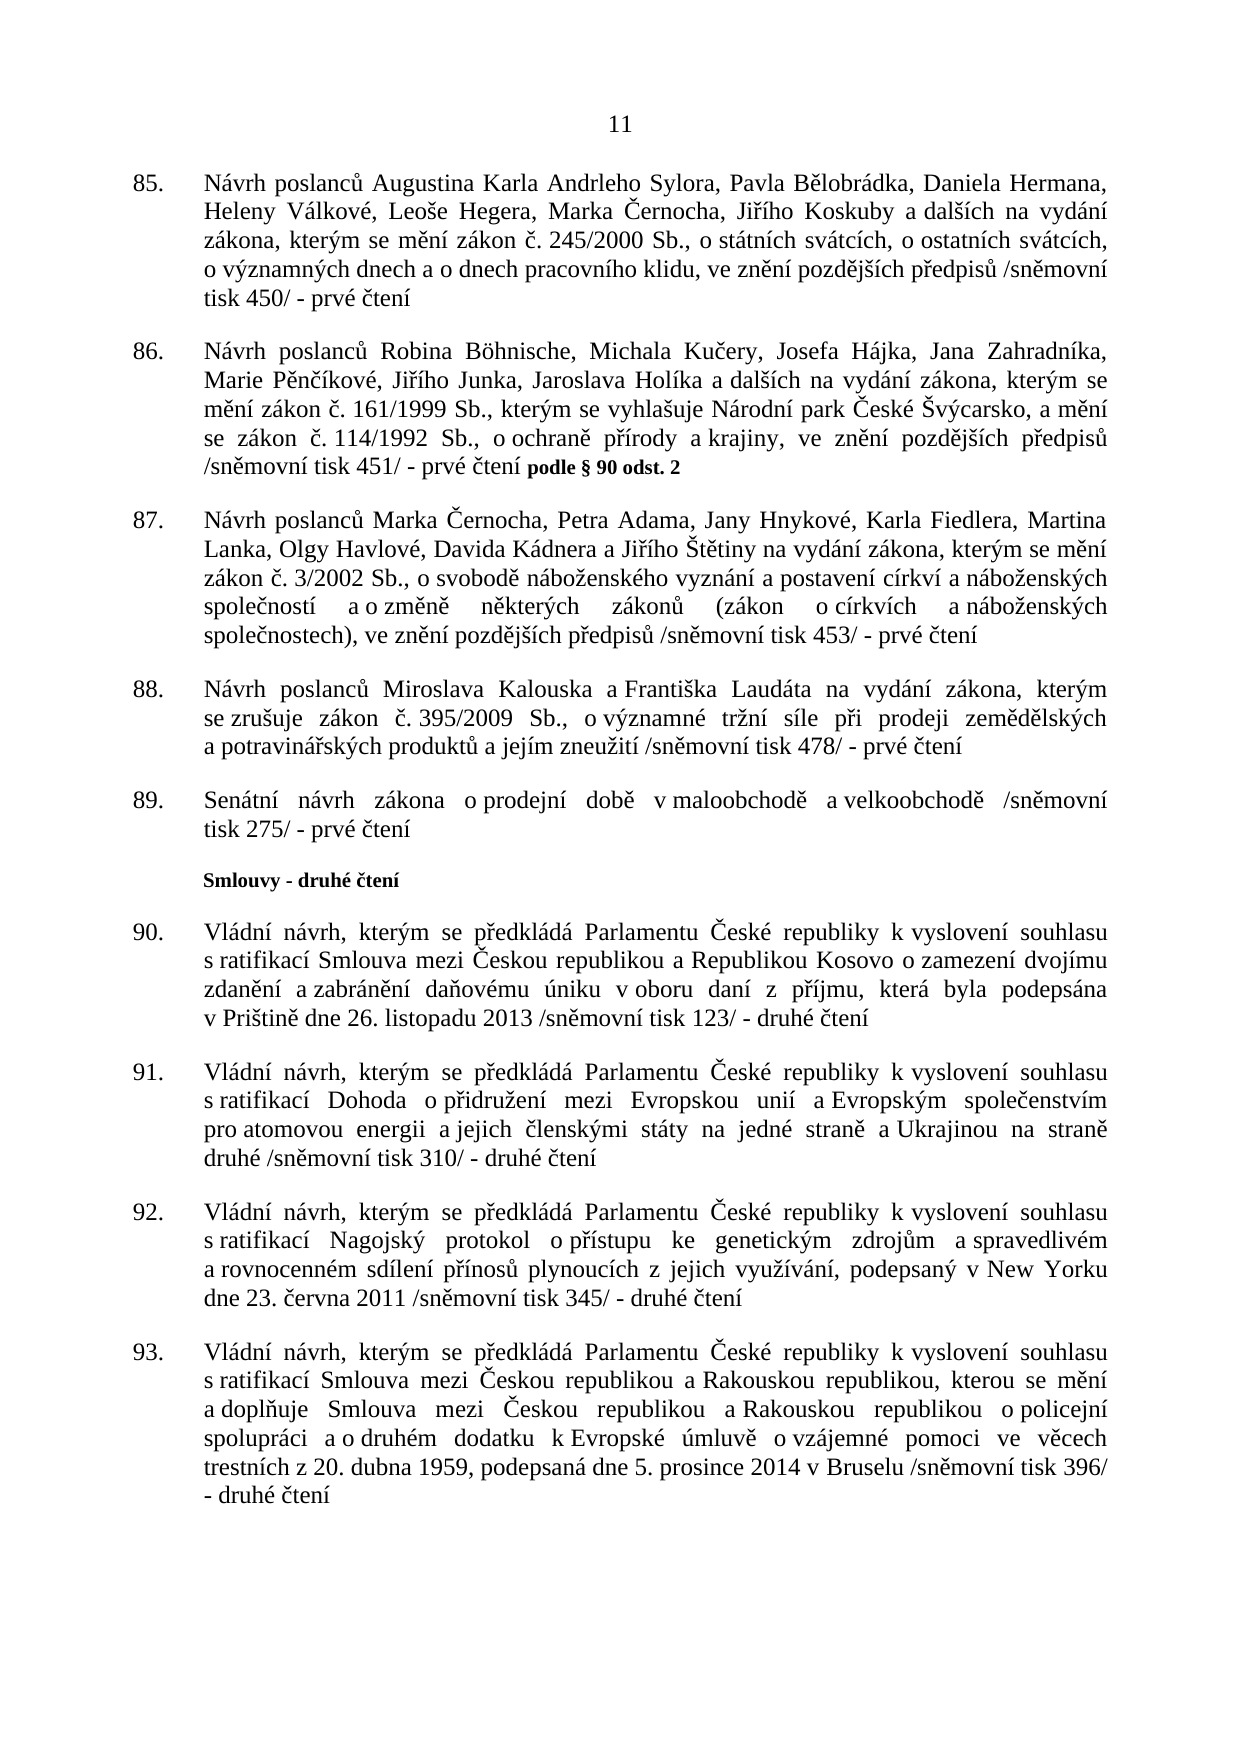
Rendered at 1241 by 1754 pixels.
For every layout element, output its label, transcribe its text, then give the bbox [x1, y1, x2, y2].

text 90. Vládní návrh, kterým se předkládá Parlamentu České republiky k vyslovení souhlasu s ratifikací Smlouva mezi Českou republikou a Republikou Kosovo o zamezení dvojímu zdanění a zabránění daňovému úniku v oboru daní z příjmu, která byla podepsána v Prištině dne 26. listopadu 2013 /sněmovní tisk 123/ - druhé čtení [133, 917, 1108, 1032]
text 91. Vládní návrh, kterým se předkládá Parlamentu České republiky k vyslovení souhlasu s ratifikací Dohoda o přidružení mezi Evropskou unií a Evropským společenstvím pro atomovou energii a jejich členskými státy na jedné straně a Ukrajinou na straně druhé /sněmovní tisk 310/ - druhé čtení [133, 1057, 1108, 1172]
text 88. Návrh poslanců Miroslava Kalouska a Františka Laudáta na vydání zákona, kterým se zrušuje zákon č. 395/2009 Sb., o významné tržní síle při prodeji zemědělských a potravinářských produktů a jejím zneužití /sněmovní tisk 478/ - prvé čtení [133, 674, 1108, 760]
text 86. Návrh poslanců Robina Böhnische, Michala Kučery, Josefa Hájka, Jana Zahradníka, Marie Pěnčíkové, Jiřího Junka, Jaroslava Holíka a dalších na vydání zákona, kterým se mění zákon č. 161/1999 Sb., kterým se vyhlašuje Národní park České Švýcarsko, a mění se zákon č. 114/1992 Sb., o ochraně přírody a krajiny, ve znění pozdějších předpisů /sněmovní tisk 451/ - prvé čtení podle § 90 odst. 2 [133, 336, 1108, 480]
text 85. Návrh poslanců Augustina Karla Andrleho Sylora, Pavla Bělobrádka, Daniela Hermana, Heleny Válkové, Leoše Hegera, Marka Černocha, Jiřího Koskuby a dalších na vydání zákona, kterým se mění zákon č. 245/2000 Sb., o státních svátcích, o ostatních svátcích, o významných dnech a o dnech pracovního klidu, ve znění pozdějších předpisů /sněmovní tisk 450/ - prvé čtení [133, 168, 1108, 311]
text 92. Vládní návrh, kterým se předkládá Parlamentu České republiky k vyslovení souhlasu s ratifikací Nagojský protokol o přístupu ke genetickým zdrojům a spravedlivém a rovnocenném sdílení přínosů plynoucích z jejich využívání, podepsaný v New Yorku dne 23. června 2011 /sněmovní tisk 345/ - druhé čtení [133, 1197, 1108, 1312]
text 93. Vládní návrh, kterým se předkládá Parlamentu České republiky k vyslovení souhlasu s ratifikací Smlouva mezi Českou republikou a Rakouskou republikou, kterou se mění a doplňuje Smlouva mezi Českou republikou a Rakouskou republikou o policejní spolupráci a o druhém dodatku k Evropské úmluvě o vzájemné pomoci ve věcech trestních z 20. dubna 1959, podepsaná dne 5. prosince 2014 v Bruselu /sněmovní tisk 396/ - druhé čtení [133, 1337, 1108, 1509]
text 87. Návrh poslanců Marka Černocha, Petra Adama, Jany Hnykové, Karla Fiedlera, Martina Lanka, Olgy Havlové, Davida Kádnera a Jiřího Štětiny na vydání zákona, kterým se mění zákon č. 3/2002 Sb., o svobodě náboženského vyznání a postavení církví a náboženských společností a o změně některých zákonů (zákon o církvích a náboženských společnostech), ve znění pozdějších předpisů /sněmovní tisk 453/ - prvé čtení [133, 505, 1108, 649]
text 89. Senátní návrh zákona o prodejní době v maloobchodě a velkoobchodě /sněmovní tisk 275/ - prvé čtení [133, 785, 1108, 843]
text Smlouvy - druhé čtení [203, 868, 1108, 892]
